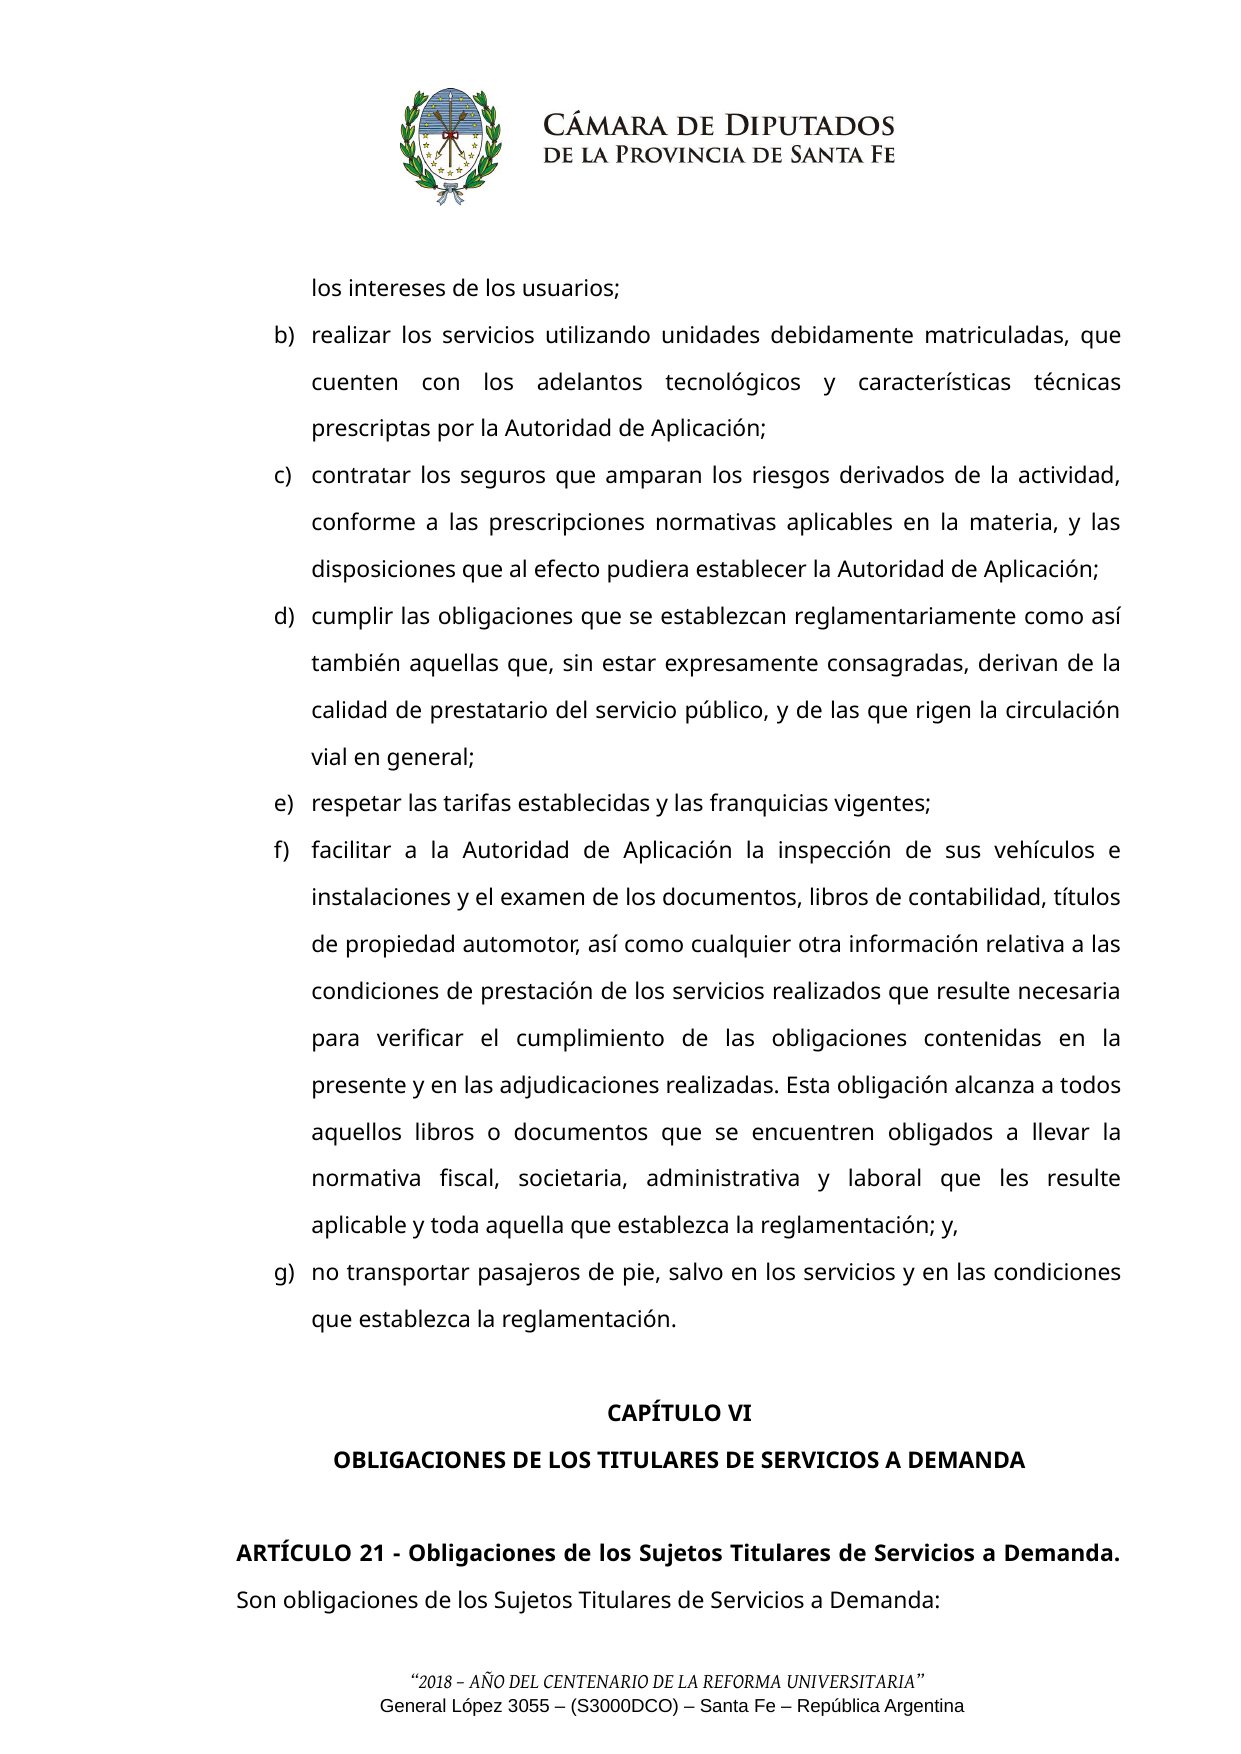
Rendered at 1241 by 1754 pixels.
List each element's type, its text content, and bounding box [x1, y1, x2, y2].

list contratar los seguros que amparan los riesgos derivados de la actividad, conforme a las prescripciones normativas aplicables en la materia, y las disposiciones que al efecto pudiera establecer la Autoridad de Aplicación; [274, 459, 1122, 584]
list respetar las tarifas establecidas y las franquicias vigentes; [274, 787, 1122, 818]
text OBLIGACIONES DE LOS TITULARES DE SERVICIOS A DEMANDA [236, 1443, 1122, 1475]
list los intereses de los usuarios; [274, 272, 1122, 303]
list facilitar a la Autoridad de Aplicación la inspección de sus vehículos e instalaciones y el examen de los documentos, libros de contabilidad, títulos de propiedad automotor, así como cualquier otra información relativa a las condiciones de prestación de los servicios realizados que resulte necesaria para verificar el cumplimiento de las obligaciones contenidas en la presente y en las adjudicaciones realizadas. Esta obligación alcanza a todos aquellos libros o documentos que se encuentren obligados a llevar la normativa fiscal, societaria, administrativa y laboral que les resulte aplicable y toda aquella que establezca la reglamentación; y, [274, 834, 1122, 1240]
text CAPÍTULO VI [236, 1397, 1122, 1428]
list cumplir las obligaciones que se establezcan reglamentariamente como así también aquellas que, sin estar expresamente consagradas, derivan de la calidad de prestatario del servicio público, y de las que rigen la circulación vial en general; [274, 600, 1122, 772]
list realizar los servicios utilizando unidades debidamente matriculadas, que cuenten con los adelantos tecnológicos y características técnicas prescriptas por la Autoridad de Aplicación; [274, 318, 1122, 443]
list no transportar pasajeros de pie, salvo en los servicios y en las condiciones que establezca la reglamentación. [274, 1256, 1122, 1334]
text ARTÍCULO 21 - Obligaciones de los Sujetos Titulares de Servicios a Demanda. Son obligaciones de los Sujetos Titulares de Servicios a Demanda: [236, 1537, 1122, 1615]
picture [400, 88, 895, 210]
